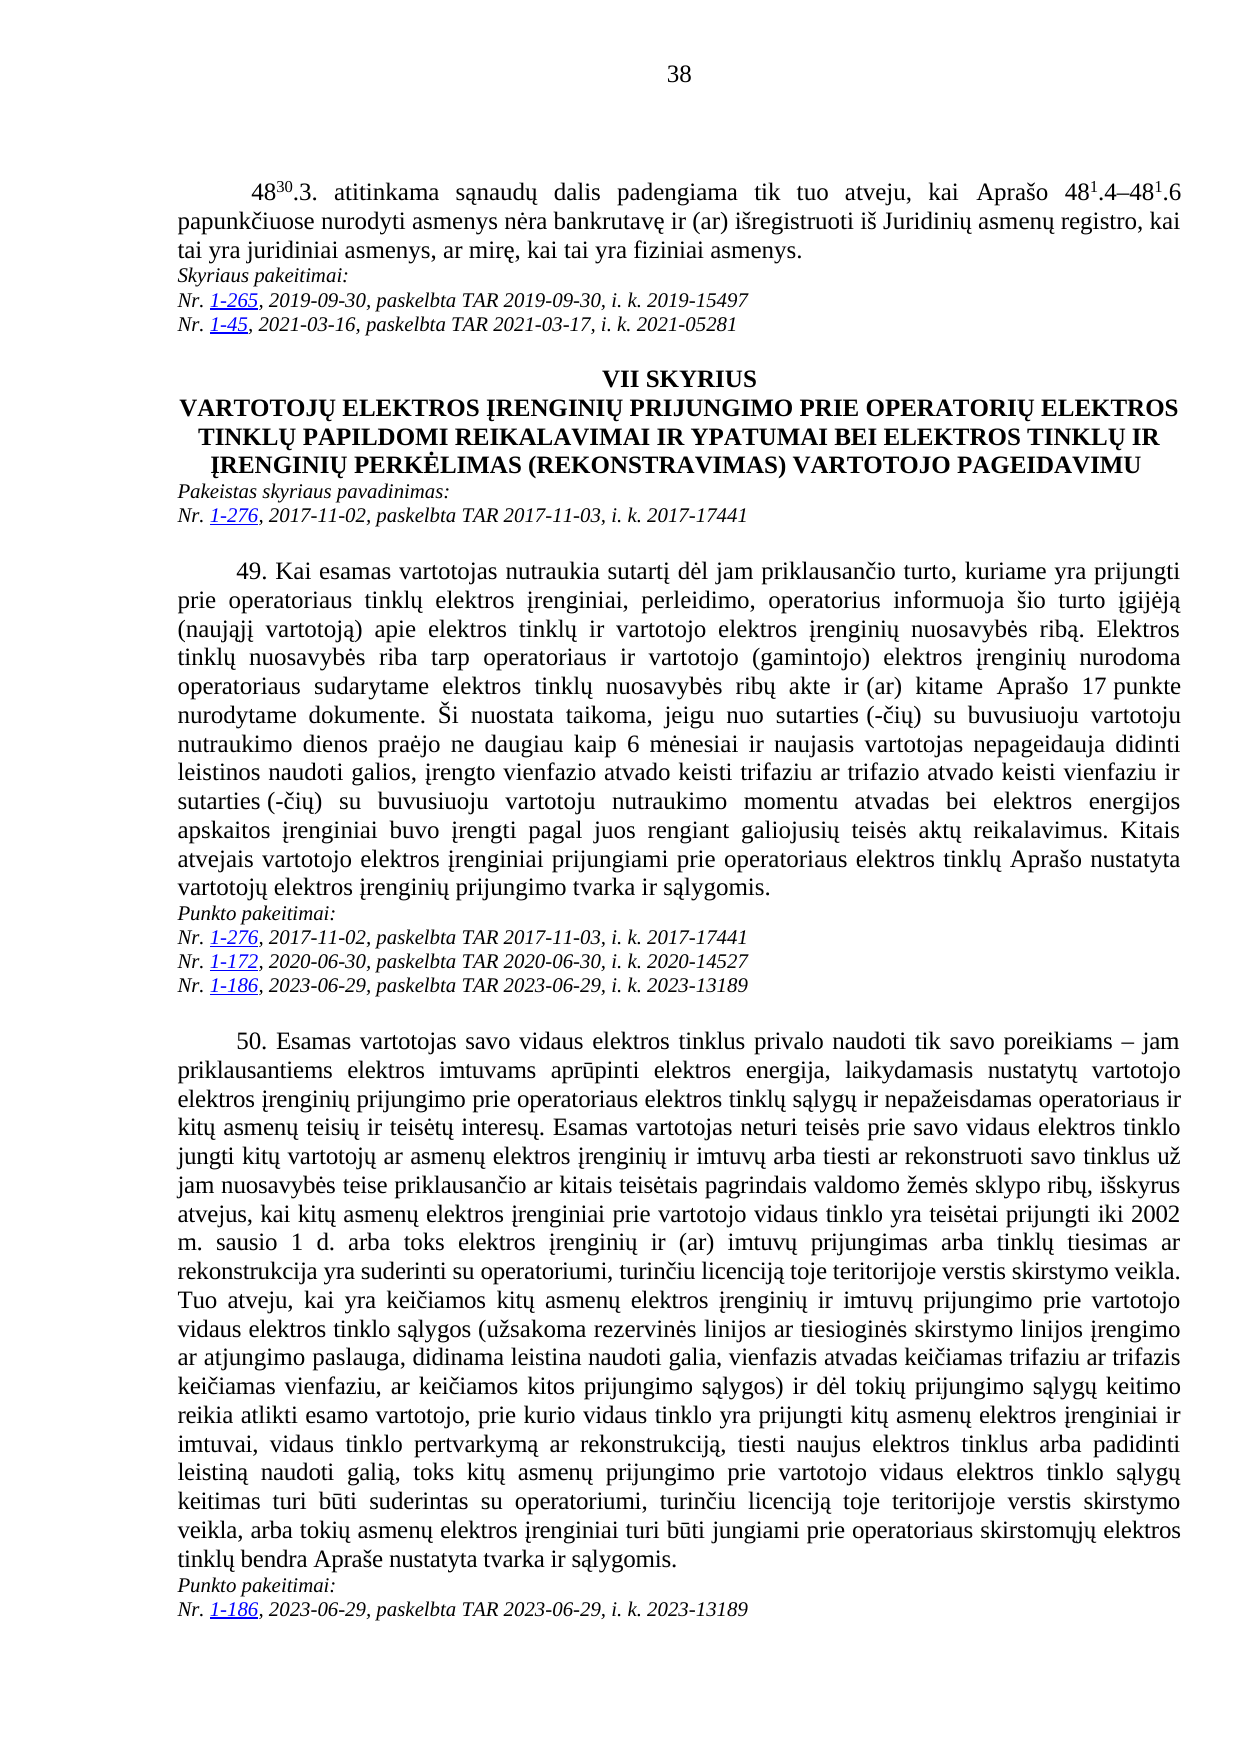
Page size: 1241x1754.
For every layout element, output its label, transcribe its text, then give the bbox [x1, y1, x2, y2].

text Pakeistas skyriaus pavadinimas: [177, 479, 1181, 503]
text Nr. 1-265, 2019-09-30, paskelbta TAR 2019-09-30, i. k. 2019-15497 [177, 287, 1181, 312]
text Nr. 1-186, 2023-06-29, paskelbta TAR 2023-06-29, i. k. 2023-13189 [177, 973, 1181, 997]
text 4830.3. atitinkama sąnaudų dalis padengiama tik tuo atveju, kai Aprašo 481.4–481.6 papunkčiuose nurodyti asmenys nėra bankrutavę ir (ar) išregistruoti iš Juridinių asmenų registro, kai tai yra juridiniai asmenys, ar mirę, kai tai yra fiziniai asmenys. [177, 177, 1181, 263]
text Punkto pakeitimai: [177, 901, 1181, 925]
text 50. Esamas vartotojas savo vidaus elektros tinklus privalo naudoti tik savo poreikiams – jam priklausantiems elektros imtuvams aprūpinti elektros energija, laikydamasis nustatytų vartotojo elektros įrenginių prijungimo prie operatoriaus elektros tinklų sąlygų ir nepažeisdamas operatoriaus ir kitų asmenų teisių ir teisėtų interesų. Esamas vartotojas neturi teisės prie savo vidaus elektros tinklo jungti kitų vartotojų ar asmenų elektros įrenginių ir imtuvų arba tiesti ar rekonstruoti savo tinklus už jam nuosavybės teise priklausančio ar kitais teisėtais pagrindais valdomo žemės sklypo ribų, išskyrus atvejus, kai kitų asmenų elektros įrenginiai prie vartotojo vidaus tinklo yra teisėtai prijungti iki 2002 m. sausio 1 d. arba toks elektros įrenginių ir (ar) imtuvų prijungimas arba tinklų tiesimas ar rekonstrukcija yra suderinti su operatoriumi, turinčiu licenciją toje teritorijoje verstis skirstymo veikla. Tuo atveju, kai yra keičiamos kitų asmenų elektros įrenginių ir imtuvų prijungimo prie vartotojo vidaus elektros tinklo sąlygos (užsakoma rezervinės linijos ar tiesioginės skirstymo linijos įrengimo ar atjungimo paslauga, didinama leistina naudoti galia, vienfazis atvadas keičiamas trifaziu ar trifazis keičiamas vienfaziu, ar keičiamos kitos prijungimo sąlygos) ir dėl tokių prijungimo sąlygų keitimo reikia atlikti esamo vartotojo, prie kurio vidaus tinklo yra prijungti kitų asmenų elektros įrenginiai ir imtuvai, vidaus tinklo pertvarkymą ar rekonstrukciją, tiesti naujus elektros tinklus arba padidinti leistiną naudoti galią, toks kitų asmenų prijungimo prie vartotojo vidaus elektros tinklo sąlygų keitimas turi būti suderintas su operatoriumi, turinčiu licenciją toje teritorijoje verstis skirstymo veikla, arba tokių asmenų elektros įrenginiai turi būti jungiami prie operatoriaus skirstomųjų elektros tinklų bendra Apraše nustatyta tvarka ir sąlygomis. [177, 1026, 1181, 1572]
text Skyriaus pakeitimai: [177, 263, 1181, 287]
text Nr. 1-45, 2021-03-16, paskelbta TAR 2021-03-17, i. k. 2021-05281 [177, 312, 1181, 336]
text Punkto pakeitimai: [177, 1572, 1181, 1597]
text VARTOTOJŲ ELEKTROS ĮRENGINIŲ PRIJUNGIMO PRIE OPERATORIŲ ELEKTROS TINKLŲ PAPILDOMI REIKALAVIMAI IR YPATUMAI BEI ELEKTROS TINKLŲ IR ĮRENGINIŲ PERKĖLIMAS (REKONSTRAVIMAS) VARTOTOJO PAGEIDAVIMU [177, 393, 1181, 479]
text Nr. 1-172, 2020-06-30, paskelbta TAR 2020-06-30, i. k. 2020-14527 [177, 949, 1181, 973]
text Nr. 1-276, 2017-11-02, paskelbta TAR 2017-11-03, i. k. 2017-17441 [177, 503, 1181, 527]
text Nr. 1-276, 2017-11-02, paskelbta TAR 2017-11-03, i. k. 2017-17441 [177, 925, 1181, 949]
text Nr. 1-186, 2023-06-29, paskelbta TAR 2023-06-29, i. k. 2023-13189 [177, 1597, 1181, 1621]
text 49. Kai esamas vartotojas nutraukia sutartį dėl jam priklausančio turto, kuriame yra prijungti prie operatoriaus tinklų elektros įrenginiai, perleidimo, operatorius informuoja šio turto įgijėją (naująjį vartotoją) apie elektros tinklų ir vartotojo elektros įrenginių nuosavybės ribą. Elektros tinklų nuosavybės riba tarp operatoriaus ir vartotojo (gamintojo) elektros įrenginių nurodoma operatoriaus sudarytame elektros tinklų nuosavybės ribų akte ir (ar) kitame Aprašo 17 punkte nurodytame dokumente. Ši nuostata taikoma, jeigu nuo sutarties (-čių) su buvusiuoju vartotoju nutraukimo dienos praėjo ne daugiau kaip 6 mėnesiai ir naujasis vartotojas nepageidauja didinti leistinos naudoti galios, įrengto vienfazio atvado keisti trifaziu ar trifazio atvado keisti vienfaziu ir sutarties (-čių) su buvusiuoju vartotoju nutraukimo momentu atvadas bei elektros energijos apskaitos įrenginiai buvo įrengti pagal juos rengiant galiojusių teisės aktų reikalavimus. Kitais atvejais vartotojo elektros įrenginiai prijungiami prie operatoriaus elektros tinklų Aprašo nustatyta vartotojų elektros įrenginių prijungimo tvarka ir sąlygomis. [177, 556, 1181, 901]
text VII SKYRIUS [177, 364, 1181, 393]
